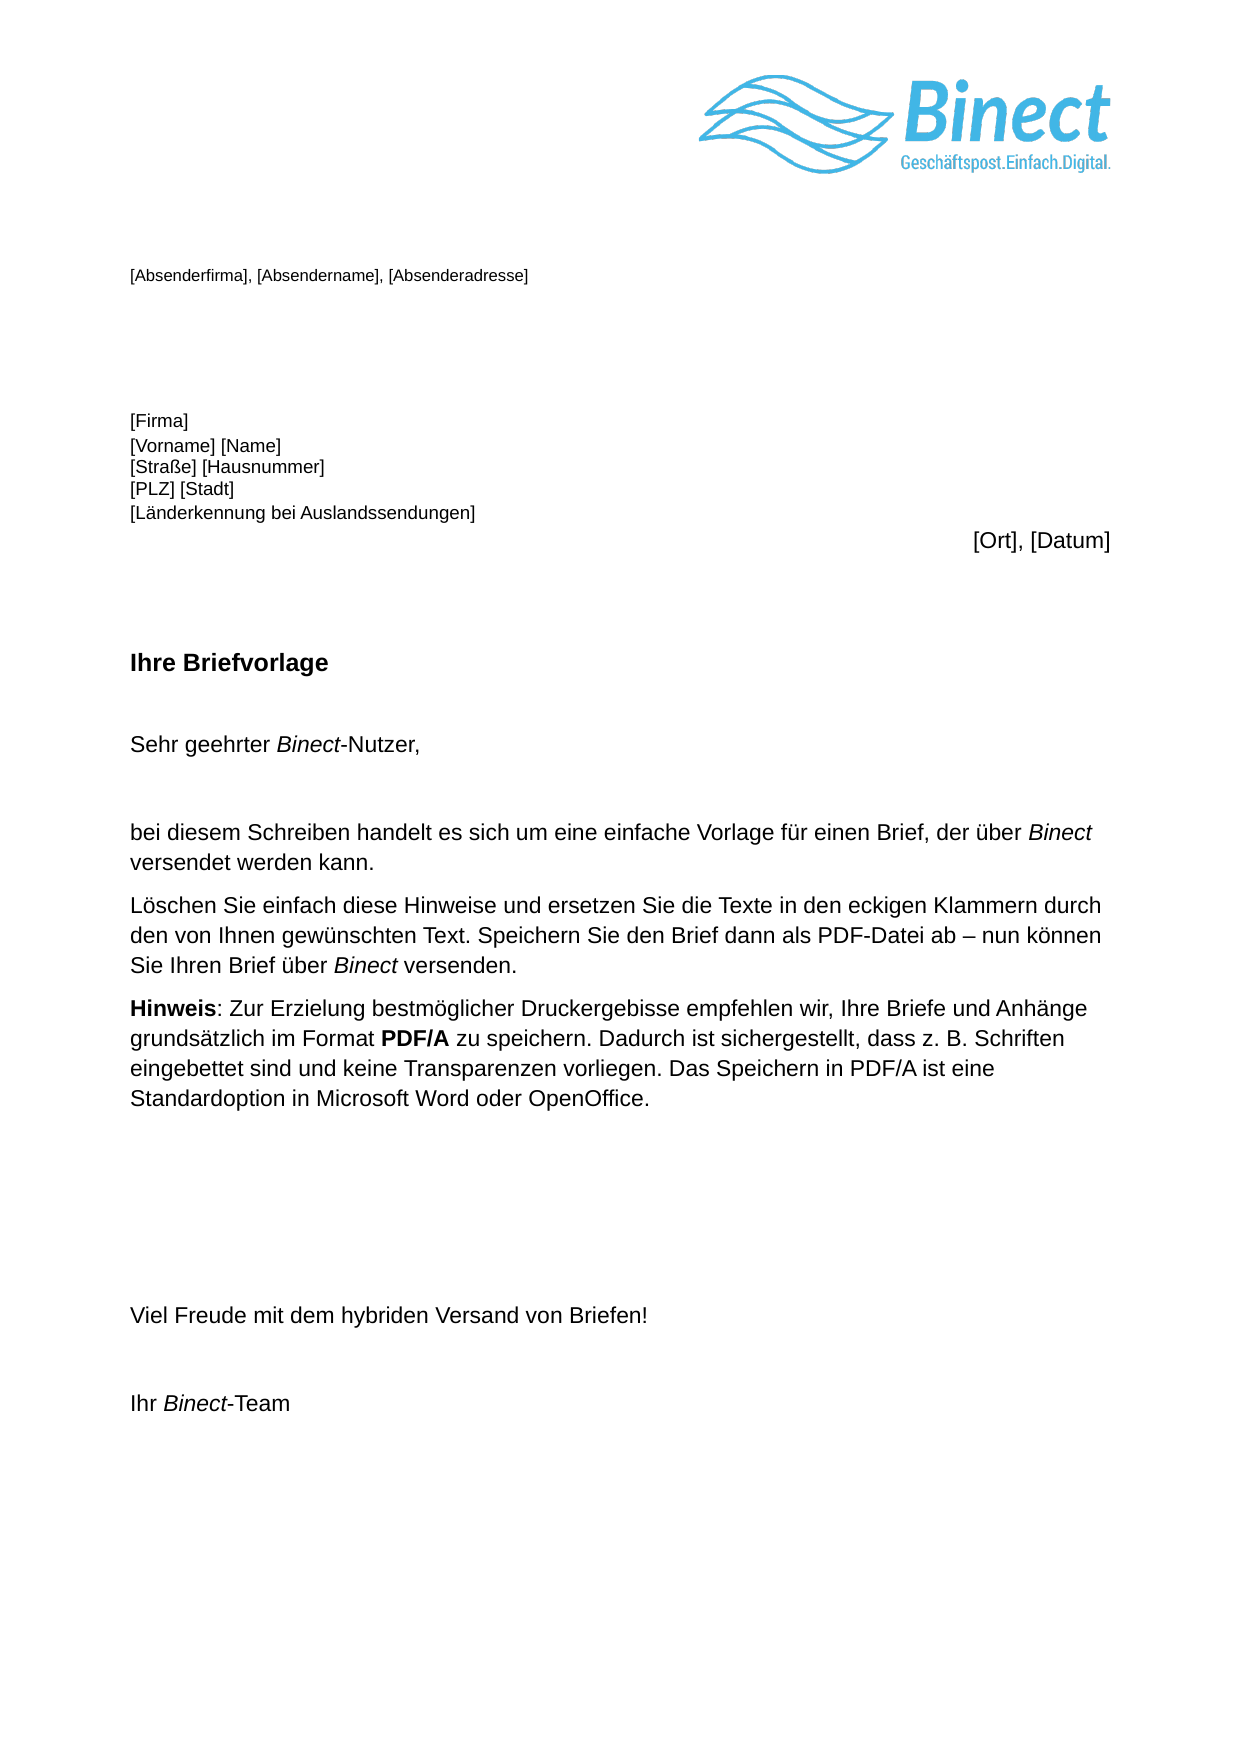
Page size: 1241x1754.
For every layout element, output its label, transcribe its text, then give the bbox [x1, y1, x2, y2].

text [PLZ] [Stadt] [130, 478, 1110, 499]
text bei diesem Schreiben handelt es sich um eine einfache Vorlage für einen Brief, der über Binect versendet werden kann. [130, 819, 1110, 875]
text [Länderkennung bei Auslandssendungen] [130, 502, 1110, 524]
text Ihr Binect-Team [130, 1390, 1110, 1416]
text [Firma] [130, 410, 1110, 432]
text [Straße] [Hausnummer] [130, 456, 1110, 478]
text Hinweis: Zur Erzielung bestmöglicher Druckergebisse empfehlen wir, Ihre Briefe und Anhänge grundsätzlich im Format PDF/A zu speichern. Dadurch ist sichergestellt, dass z. B. Schriften eingebettet sind und keine Transparenzen vorliegen. Das Speichern in PDF/A ist eine Standardoption in Microsoft Word oder OpenOffice. [130, 995, 1110, 1112]
text Viel Freude mit dem hybriden Versand von Briefen! [130, 1302, 1110, 1328]
text [Ort], [Datum] [130, 527, 1110, 553]
text [Absenderfirma], [Absendername], [Absenderadresse] [130, 266, 1110, 285]
text Löschen Sie einfach diese Hinweise und ersetzen Sie die Texte in den eckigen Klammern durch den von Ihnen gewünschten Text. Speichern Sie den Brief dann als PDF-Datei ab – nun können Sie Ihren Brief über Binect versenden. [130, 892, 1110, 978]
text Sehr geehrter Binect-Nutzer, [130, 731, 1110, 757]
text Ihre Briefvorlage [130, 648, 1110, 677]
text [Vorname] [Name] [130, 434, 1110, 456]
picture [698, 75, 1111, 174]
